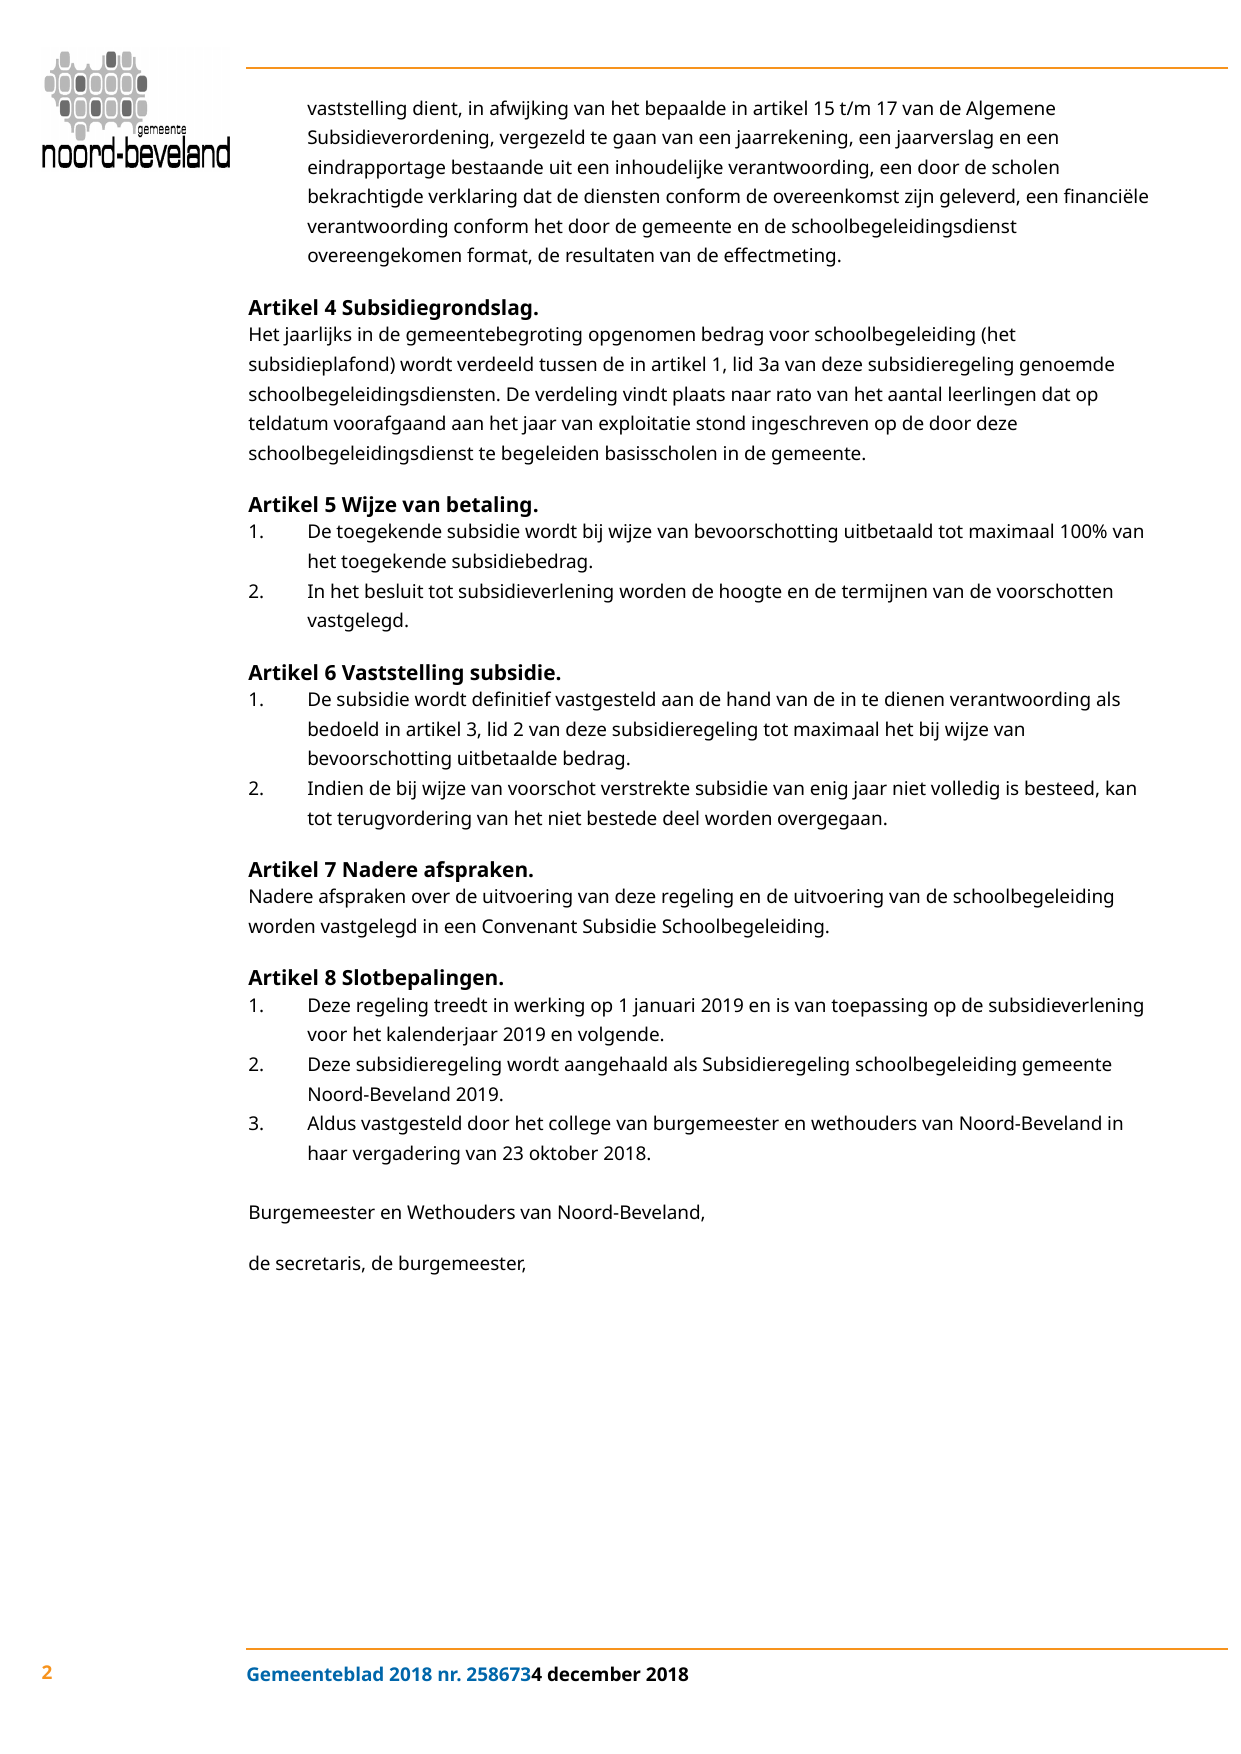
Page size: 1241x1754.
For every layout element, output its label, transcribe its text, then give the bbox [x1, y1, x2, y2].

text Artikel 7 Nadere afspraken. [248, 855, 1152, 883]
list De toegekende subsidie wordt bij wijze van bevoorschotting uitbetaald tot maximaal 100% van het toegekende subsidiebedrag. [248, 519, 1152, 574]
list Aldus vastgesteld door het college van burgemeester en wethouders van Noord-Beveland in haar vergadering van 23 oktober 2018. [248, 1110, 1152, 1166]
list vaststelling dient, in afwijking van het bepaalde in artikel 15 t/m 17 van de Algemene Subsidieverordening, vergezeld te gaan van een jaarrekening, een jaarverslag en een eindrapportage bestaande uit een inhoudelijke verantwoording, een door de scholen bekrachtigde verklaring dat de diensten conform de overeenkomst zijn geleverd, een financiële verantwoording conform het door de gemeente en de schoolbegeleidingsdienst overeengekomen format, de resultaten van de effectmeting. [248, 95, 1152, 268]
list De subsidie wordt definitief vastgesteld aan de hand van de in te dienen verantwoording als bedoeld in artikel 3, lid 2 van deze subsidieregeling tot maximaal het bij wijze van bevoorschotting uitbetaalde bedrag. [248, 686, 1152, 771]
list Deze subsidieregeling wordt aangehaald als Subsidieregeling schoolbegeleiding gemeente Noord-Beveland 2019. [248, 1051, 1152, 1106]
text Burgemeester en Wethouders van Noord-Beveland, [248, 1199, 1152, 1225]
text Artikel 6 Vaststelling subsidie. [248, 658, 1152, 686]
list Deze regeling treedt in werking op 1 januari 2019 en is van toepassing op de subsidieverlening voor het kalenderjaar 2019 en volgende. [248, 992, 1152, 1047]
text Artikel 4 Subsidiegrondslag. [248, 293, 1152, 322]
list Indien de bij wijze van voorschot verstrekte subsidie van enig jaar niet volledig is besteed, kan tot terugvordering van het niet bestede deel worden overgegaan. [248, 775, 1152, 830]
text de secretaris, de burgemeester, [248, 1251, 1152, 1276]
text Artikel 5 Wijze van betaling. [248, 490, 1152, 519]
text Het jaarlijks in de gemeentebegroting opgenomen bedrag voor schoolbegeleiding (het subsidieplafond) wordt verdeeld tussen de in artikel 1, lid 3a van deze subsidieregeling genoemde schoolbegeleidingsdiensten. De verdeling vindt plaats naar rato van het aantal leerlingen dat op teldatum voorafgaand aan het jaar van exploitatie stond ingeschreven op de door deze schoolbegeleidingsdienst te begeleiden basisscholen in de gemeente. [248, 322, 1152, 466]
list In het besluit tot subsidieverlening worden de hoogte en de termijnen van de voorschotten vastgelegd. [248, 578, 1152, 633]
text Artikel 8 Slotbepalingen. [248, 963, 1152, 992]
text Nadere afspraken over de uitvoering van deze regeling en de uitvoering van de schoolbegeleiding worden vastgelegd in een Convenant Subsidie Schoolbegeleiding. [248, 883, 1152, 939]
picture [41, 47, 231, 172]
